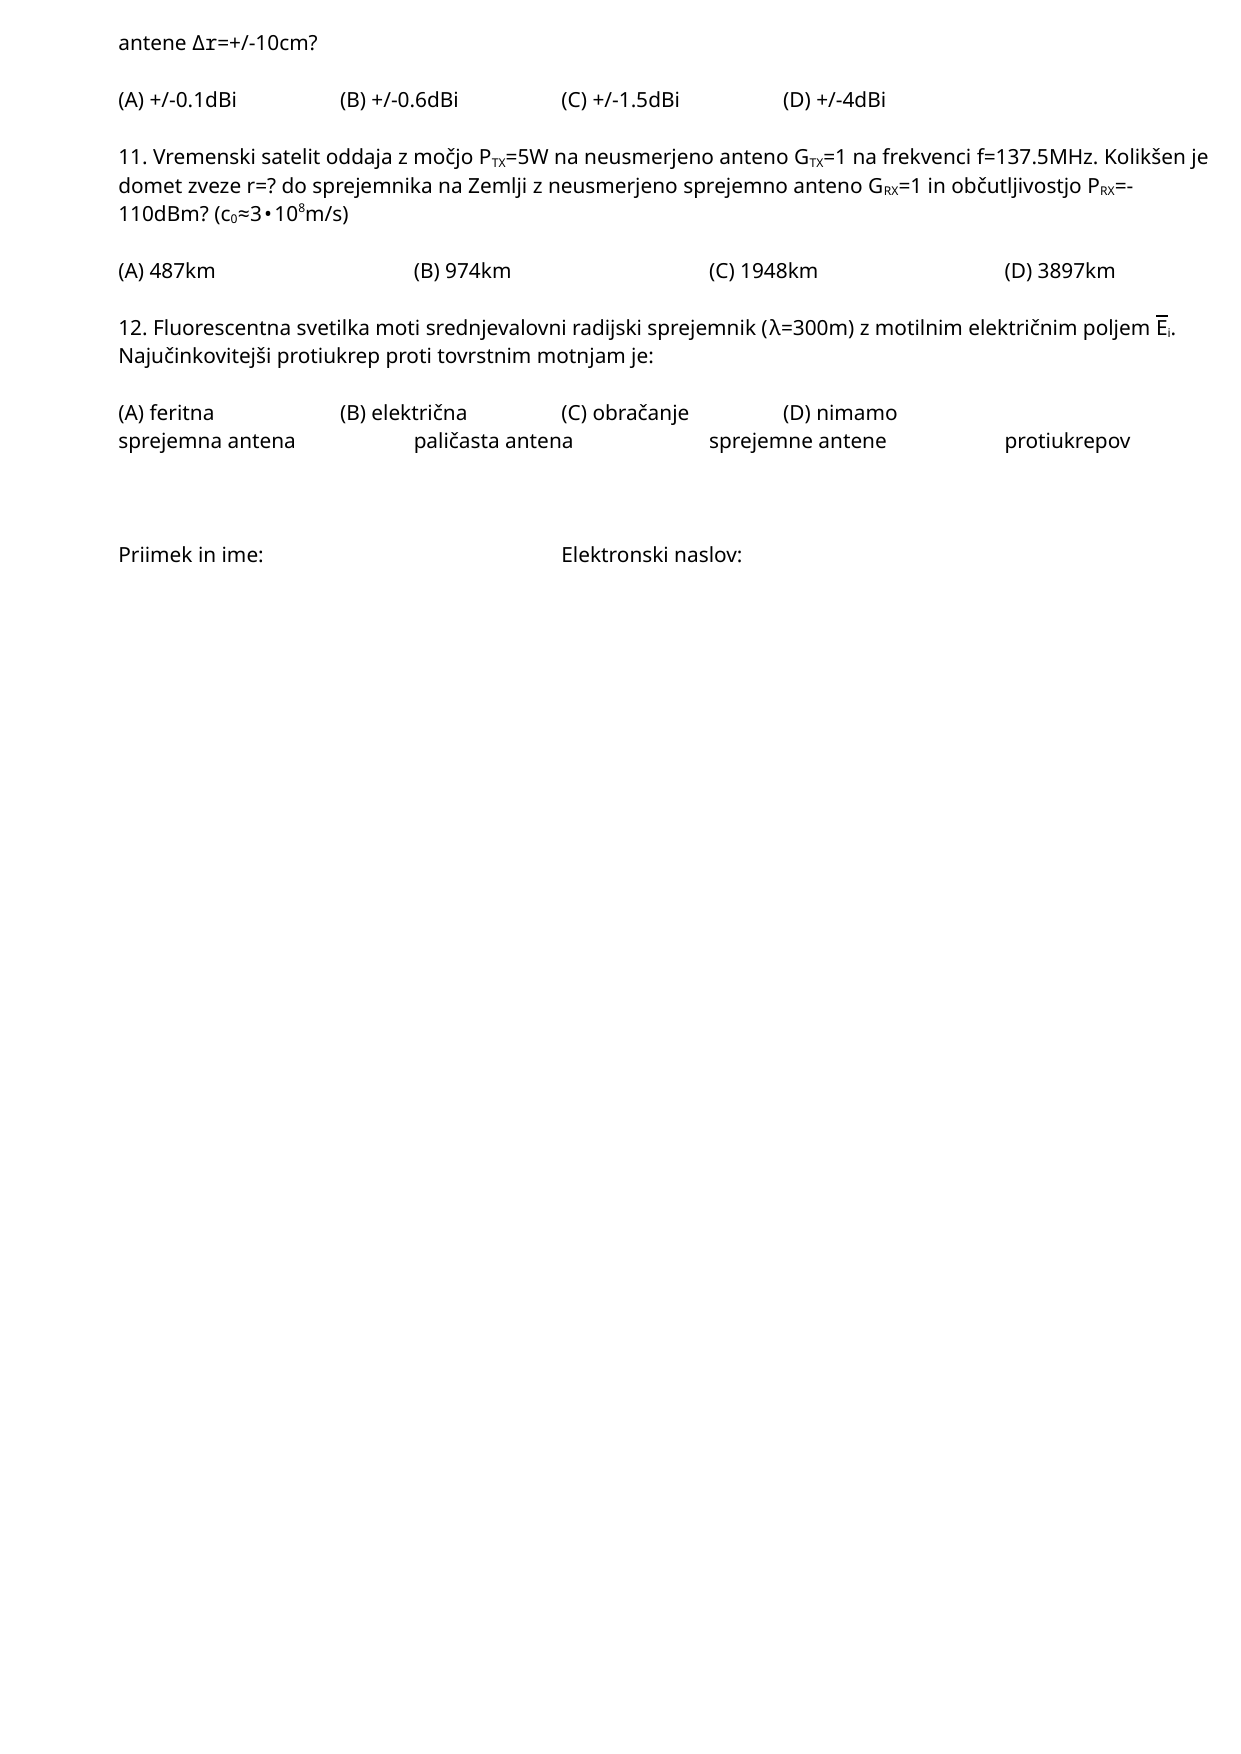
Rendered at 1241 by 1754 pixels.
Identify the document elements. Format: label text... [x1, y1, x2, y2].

text 12. Fluorescentna svetilka moti srednjevalovni radijski sprejemnik (λ=300m) z motilnim električnim poljem Ei. Najučinkovitejši protiukrep proti tovrstnim motnjam je: [118, 313, 1212, 370]
text (A) +/-0.1dBi (B) +/-0.6dBi (C) +/-1.5dBi (D) +/-4dBi [118, 85, 1212, 114]
text (A) feritna (B) električna (C) obračanje (D) nimamo [118, 398, 1212, 427]
text sprejemna antena paličasta antena sprejemne antene protiukrepov [118, 427, 1212, 455]
text (A) 487km (B) 974km (C) 1948km (D) 3897km [118, 256, 1212, 284]
text antene Δr=+/-10cm? [118, 28, 1212, 57]
text 11. Vremenski satelit oddaja z močjo PTX=5W na neusmerjeno anteno GTX=1 na frekvenci f=137.5MHz. Kolikšen je domet zveze r=? do sprejemnika na Zemlji z neusmerjeno sprejemno anteno GRX=1 in občutljivostjo PRX=-110dBm? (c0≈3•108m/s) [118, 142, 1212, 228]
text Priimek in ime: Elektronski naslov: [118, 540, 1212, 569]
